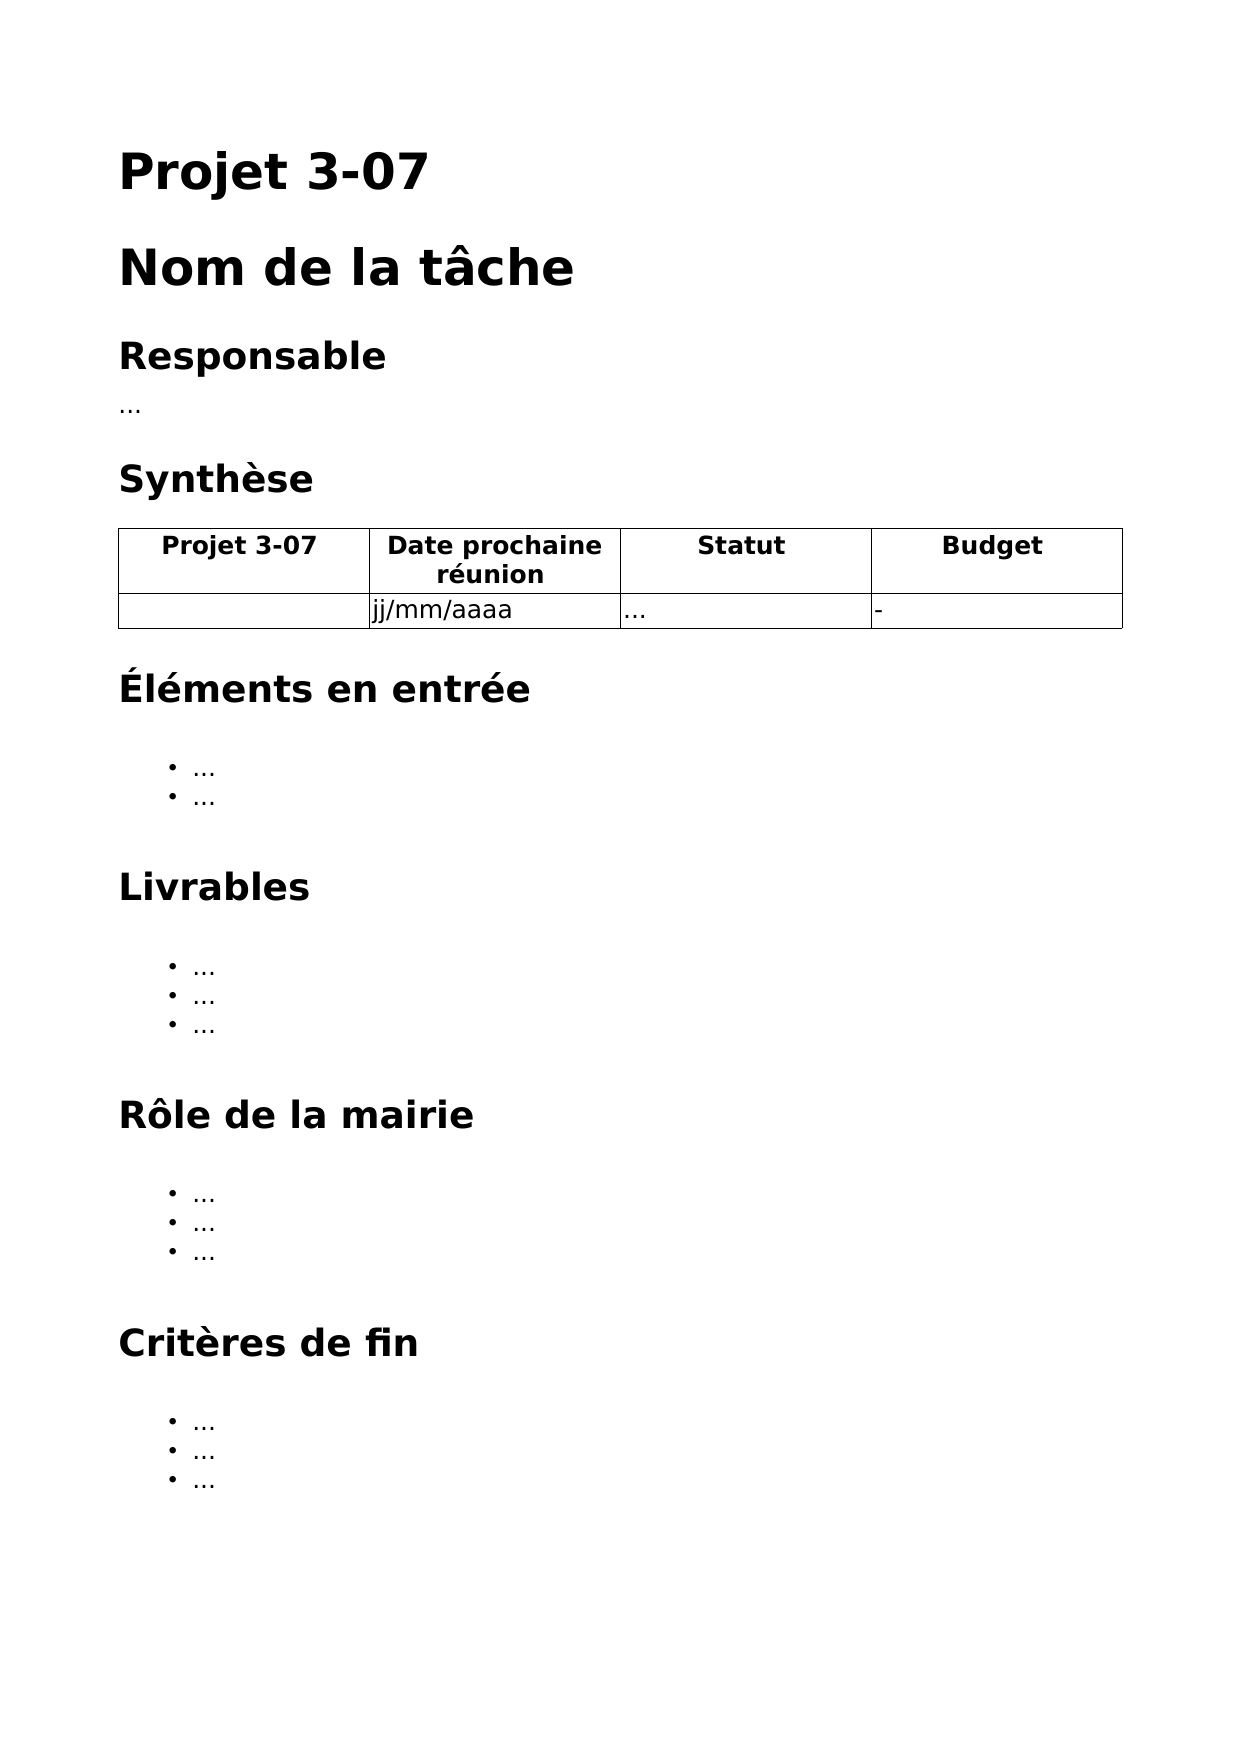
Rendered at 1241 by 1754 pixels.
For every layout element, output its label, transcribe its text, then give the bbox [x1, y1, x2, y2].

subtitle Éléments en entrée [118, 668, 1122, 711]
subtitle Synthèse [118, 457, 1122, 501]
list ... [177, 952, 1122, 981]
subtitle Critères de fin [118, 1321, 1122, 1365]
text ... [118, 391, 1122, 420]
table_header Date prochaine réunion [370, 529, 620, 593]
table_cell jj/mm/aaaa [370, 594, 620, 628]
list ... [177, 1238, 1122, 1267]
subtitle Responsable [118, 334, 1122, 378]
subtitle Livrables [118, 866, 1122, 910]
table_cell [119, 594, 369, 628]
list ... [177, 1179, 1122, 1208]
table_header Statut [621, 529, 871, 593]
table_cell ... [621, 594, 871, 628]
list ... [177, 1407, 1122, 1436]
table_header Projet 3-07 [119, 529, 369, 593]
list ... [177, 1465, 1122, 1494]
list ... [177, 1436, 1122, 1465]
subtitle Rôle de la mairie [118, 1094, 1122, 1137]
table_header Budget [872, 529, 1122, 593]
subtitle Projet 3-07 [118, 143, 1122, 201]
list ... [177, 1208, 1122, 1238]
list ... [177, 1010, 1122, 1039]
subtitle Nom de la tâche [118, 239, 1122, 297]
list ... [177, 753, 1122, 782]
table_cell - [872, 594, 1122, 628]
list ... [177, 782, 1122, 812]
list ... [177, 981, 1122, 1010]
